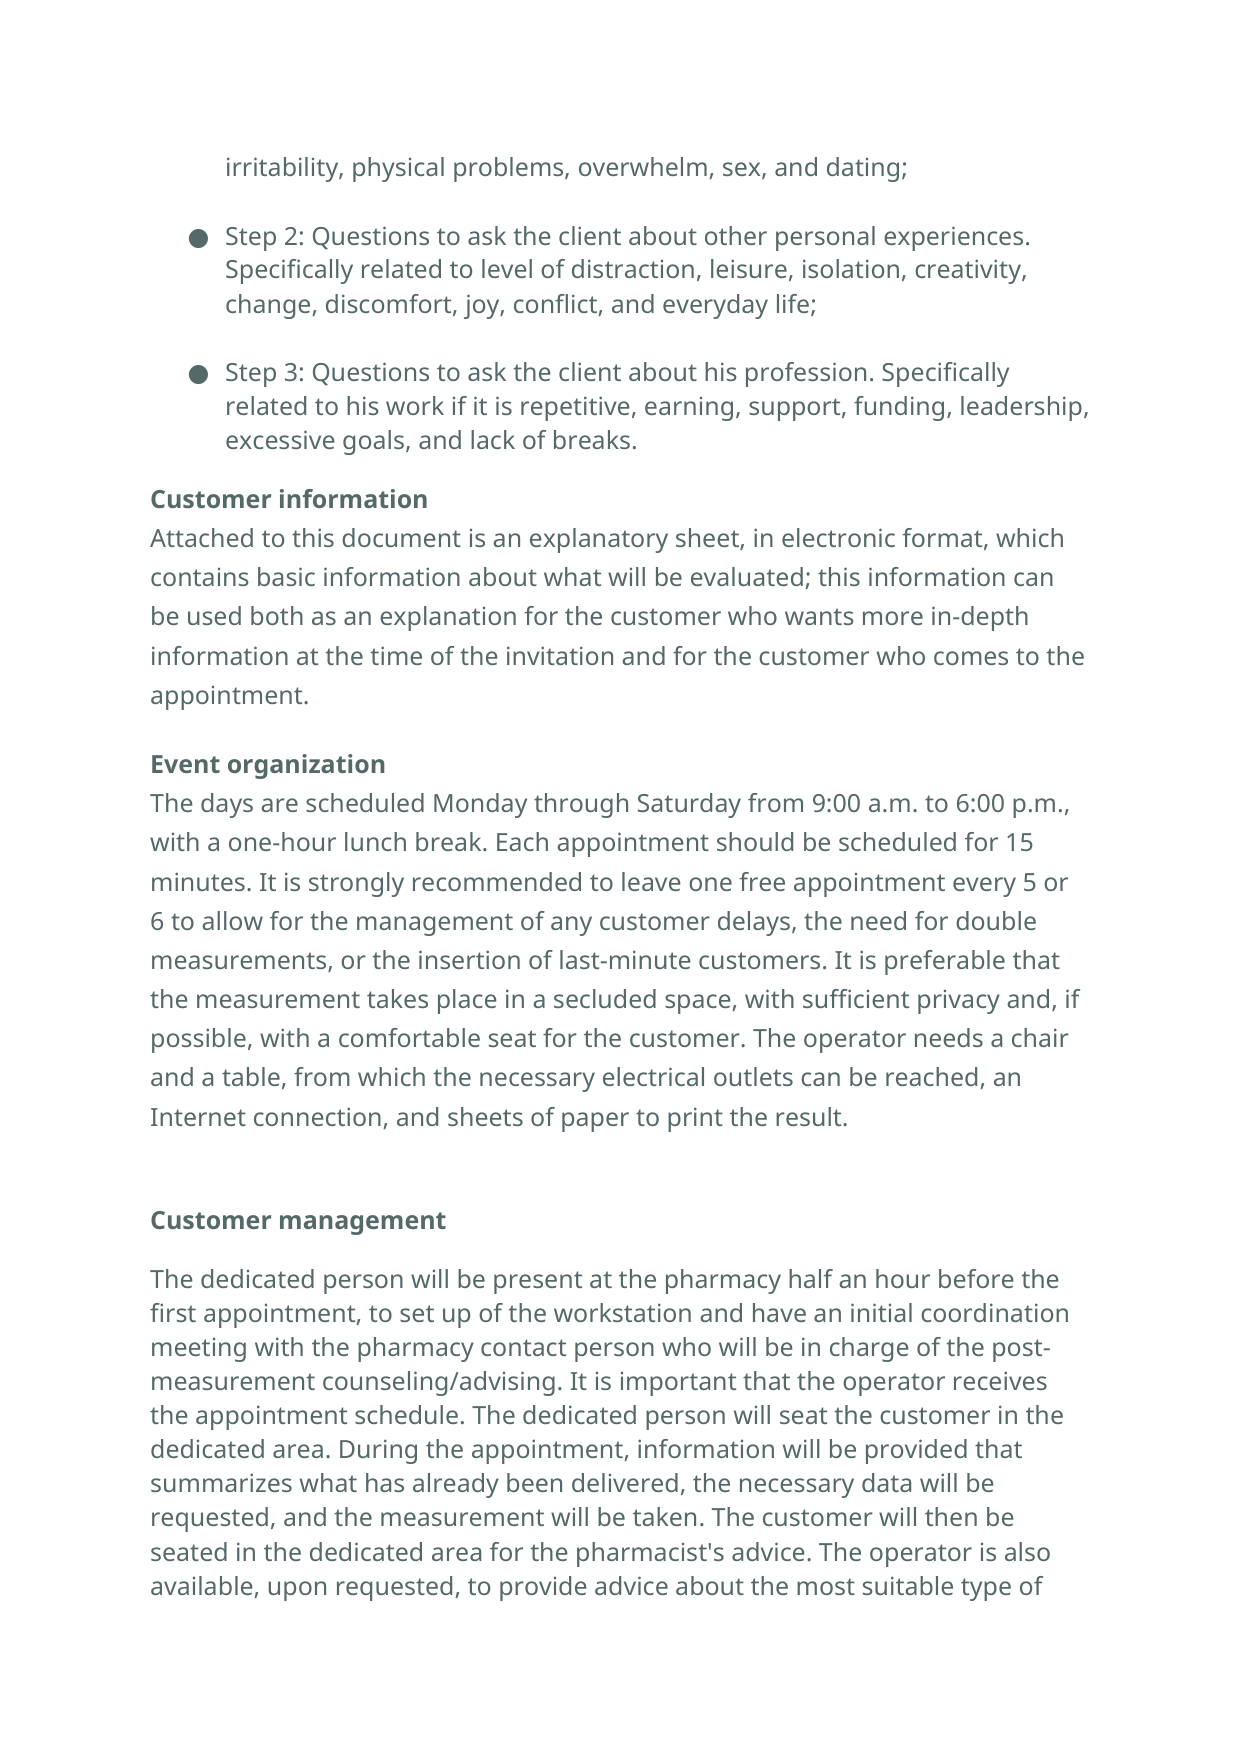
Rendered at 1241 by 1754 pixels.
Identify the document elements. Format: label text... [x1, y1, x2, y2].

text Customer management [150, 1203, 1090, 1237]
list Step 2: Questions to ask the client about other personal experiences. Specifically related to level of distraction, leisure, isolation, creativity, change, discomfort, joy, conflict, and everyday life; [187, 218, 1090, 354]
text Event organization [150, 747, 1090, 781]
text The days are scheduled Monday through Saturday from 9:00 a.m. to 6:00 p.m., with a one-hour lunch break. Each appointment should be scheduled for 15 minutes. It is strongly recommended to leave one free appointment every 5 or 6 to allow for the management of any customer delays, the need for double measurements, or the insertion of last-minute customers. It is preferable that the measurement takes place in a secluded space, with sufficient privacy and, if possible, with a comfortable seat for the customer. The operator needs a chair and a table, from which the necessary electrical outlets can be reached, an Internet connection, and sheets of paper to print the result. [150, 786, 1090, 1133]
text The dedicated person will be present at the pharmacy half an hour before the first appointment, to set up of the workstation and have an initial coordination meeting with the pharmacy contact person who will be in charge of the post-measurement counseling/advising. It is important that the operator receives the appointment schedule. The dedicated person will seat the customer in the dedicated area. During the appointment, information will be provided that summarizes what has already been delivered, the necessary data will be requested, and the measurement will be taken. The customer will then be seated in the dedicated area for the pharmacist's advice. The operator is also available, upon requested, to provide advice about the most suitable type of [150, 1262, 1090, 1602]
list irritability, physical problems, overwhelm, sex, and dating; [187, 150, 1090, 218]
text Customer information [150, 482, 1090, 516]
list Step 3: Questions to ask the client about his profession. Specifically related to his work if it is repetitive, earning, support, funding, leadership, excessive goals, and lack of breaks. [187, 354, 1090, 457]
text Attached to this document is an explanatory sheet, in electronic format, which contains basic information about what will be evaluated; this information can be used both as an explanation for the customer who wants more in-depth information at the time of the invitation and for the customer who comes to the appointment. [150, 521, 1090, 711]
